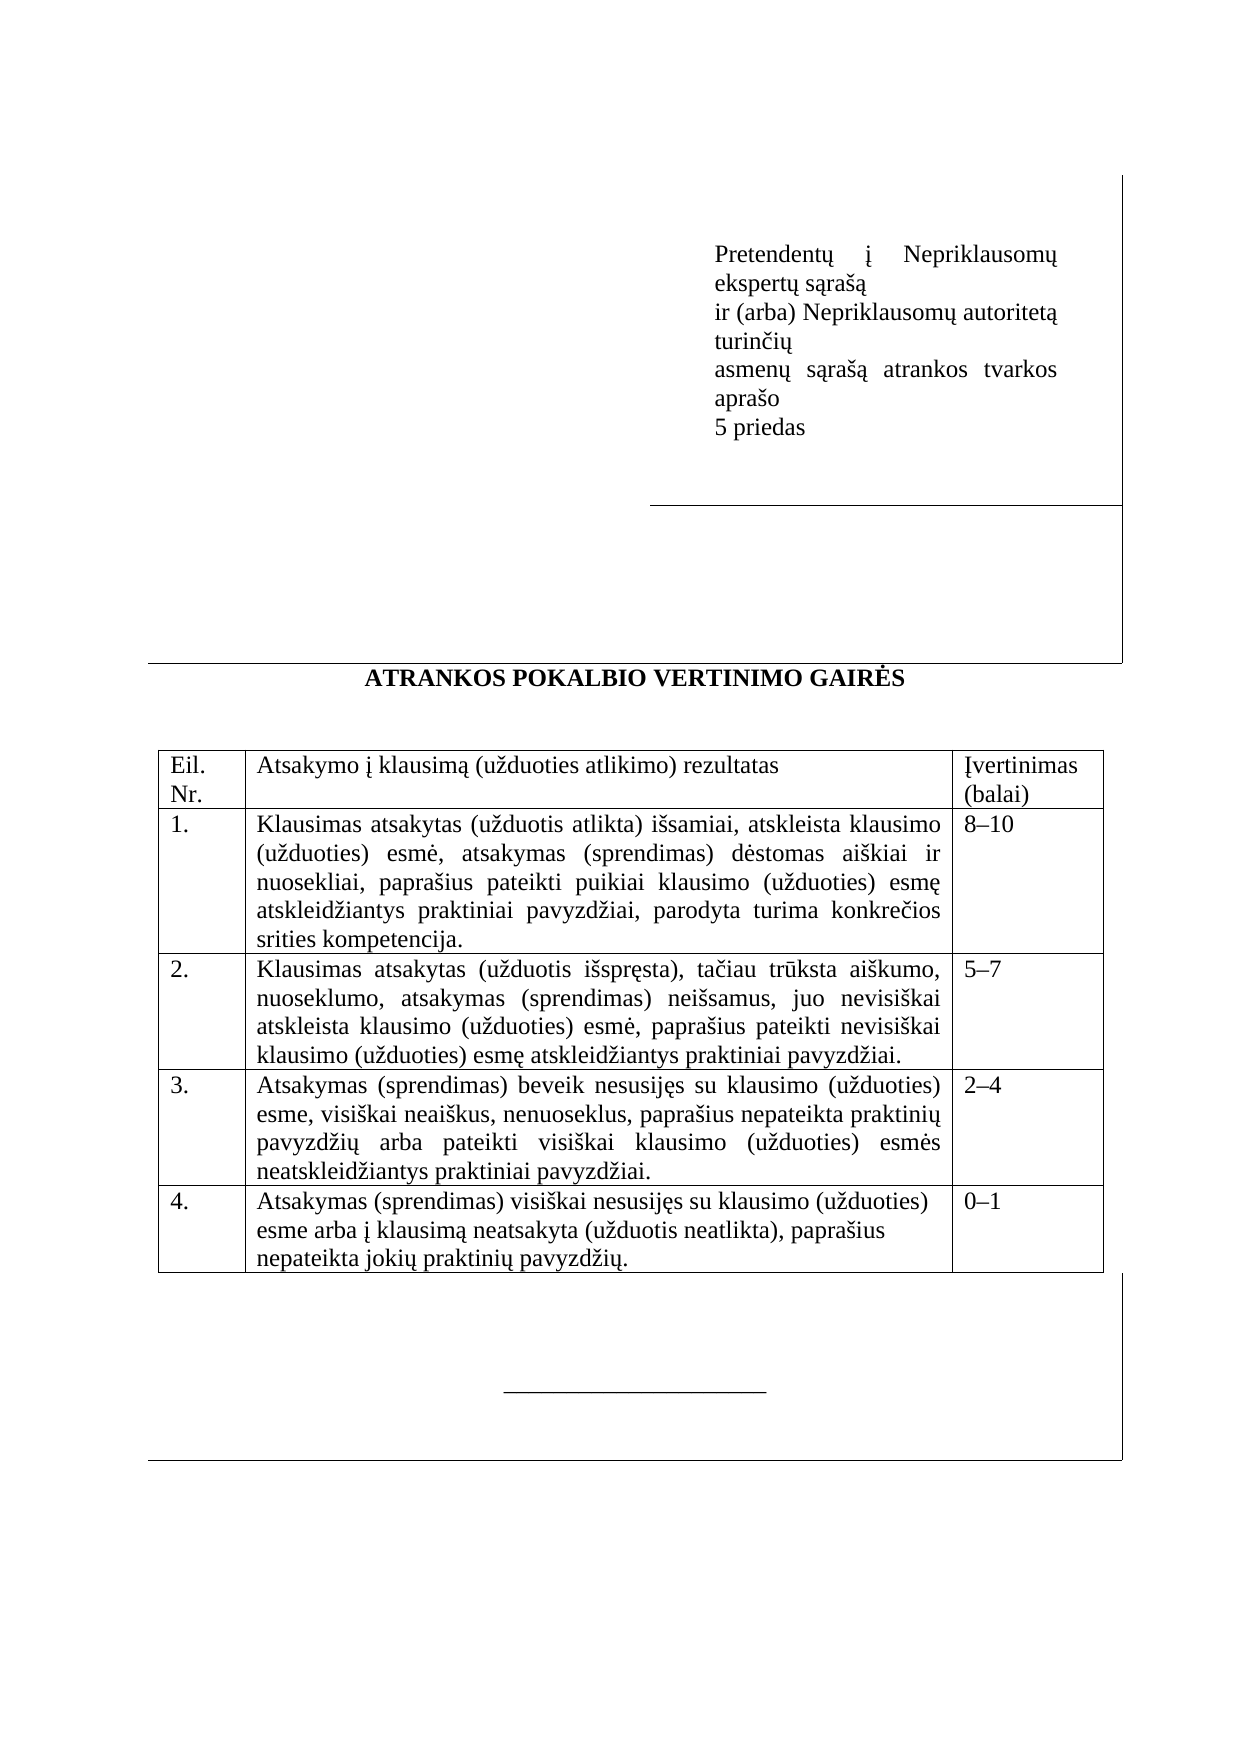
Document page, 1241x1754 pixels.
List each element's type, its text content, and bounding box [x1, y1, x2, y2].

text _____________________ [148, 1367, 1122, 1460]
text ir (arba) Nepriklausomų autoritetą turinčių [650, 297, 1122, 354]
table_cell 1. [159, 809, 245, 953]
table_header Atsakymo į klausimą (užduoties atlikimo) rezultatas [246, 751, 952, 808]
table_cell 4. [159, 1186, 245, 1272]
table_cell Atsakymas (sprendimas) visiškai nesusijęs su klausimo (užduoties) esme arba į klausimą neatsakyta (užduotis neatlikta), paprašius nepateikta jokių praktinių pavyzdžių. [246, 1186, 952, 1272]
table_cell 3. [159, 1070, 245, 1185]
table_header Eil. Nr. [159, 751, 245, 808]
table_cell Klausimas atsakytas (užduotis atlikta) išsamiai, atskleista klausimo (užduoties) esmė, atsakymas (sprendimas) dėstomas aiškiai ir nuosekliai, paprašius pateikti puikiai klausimo (užduoties) esmę atskleidžiantys praktiniai pavyzdžiai, parodyta turima konkrečios srities kompetencija. [246, 809, 952, 953]
table_cell 2. [159, 954, 245, 1069]
text Pretendentų į Nepriklausomų ekspertų sąrašą [650, 175, 1122, 297]
table_cell 0–1 [953, 1186, 1103, 1272]
table_cell 2–4 [953, 1070, 1103, 1185]
table_cell 8–10 [953, 809, 1103, 953]
text ATRANKOS POKALBIO VERTINIMO GAIRĖS [148, 663, 1122, 692]
text 5 priedas [650, 412, 1122, 505]
text asmenų sąrašą atrankos tvarkos aprašo [650, 354, 1122, 412]
table_cell 5–7 [953, 954, 1103, 1069]
table_cell Klausimas atsakytas (užduotis išspręsta), tačiau trūksta aiškumo, nuoseklumo, atsakymas (sprendimas) neišsamus, juo nevisiškai atskleista klausimo (užduoties) esmė, paprašius pateikti nevisiškai klausimo (užduoties) esmę atskleidžiantys praktiniai pavyzdžiai. [246, 954, 952, 1069]
table_cell Atsakymas (sprendimas) beveik nesusijęs su klausimo (užduoties) esme, visiškai neaiškus, nenuoseklus, paprašius nepateikta praktinių pavyzdžių arba pateikti visiškai klausimo (užduoties) esmės neatskleidžiantys praktiniai pavyzdžiai. [246, 1070, 952, 1185]
table_header Įvertinimas (balai) [953, 751, 1103, 808]
